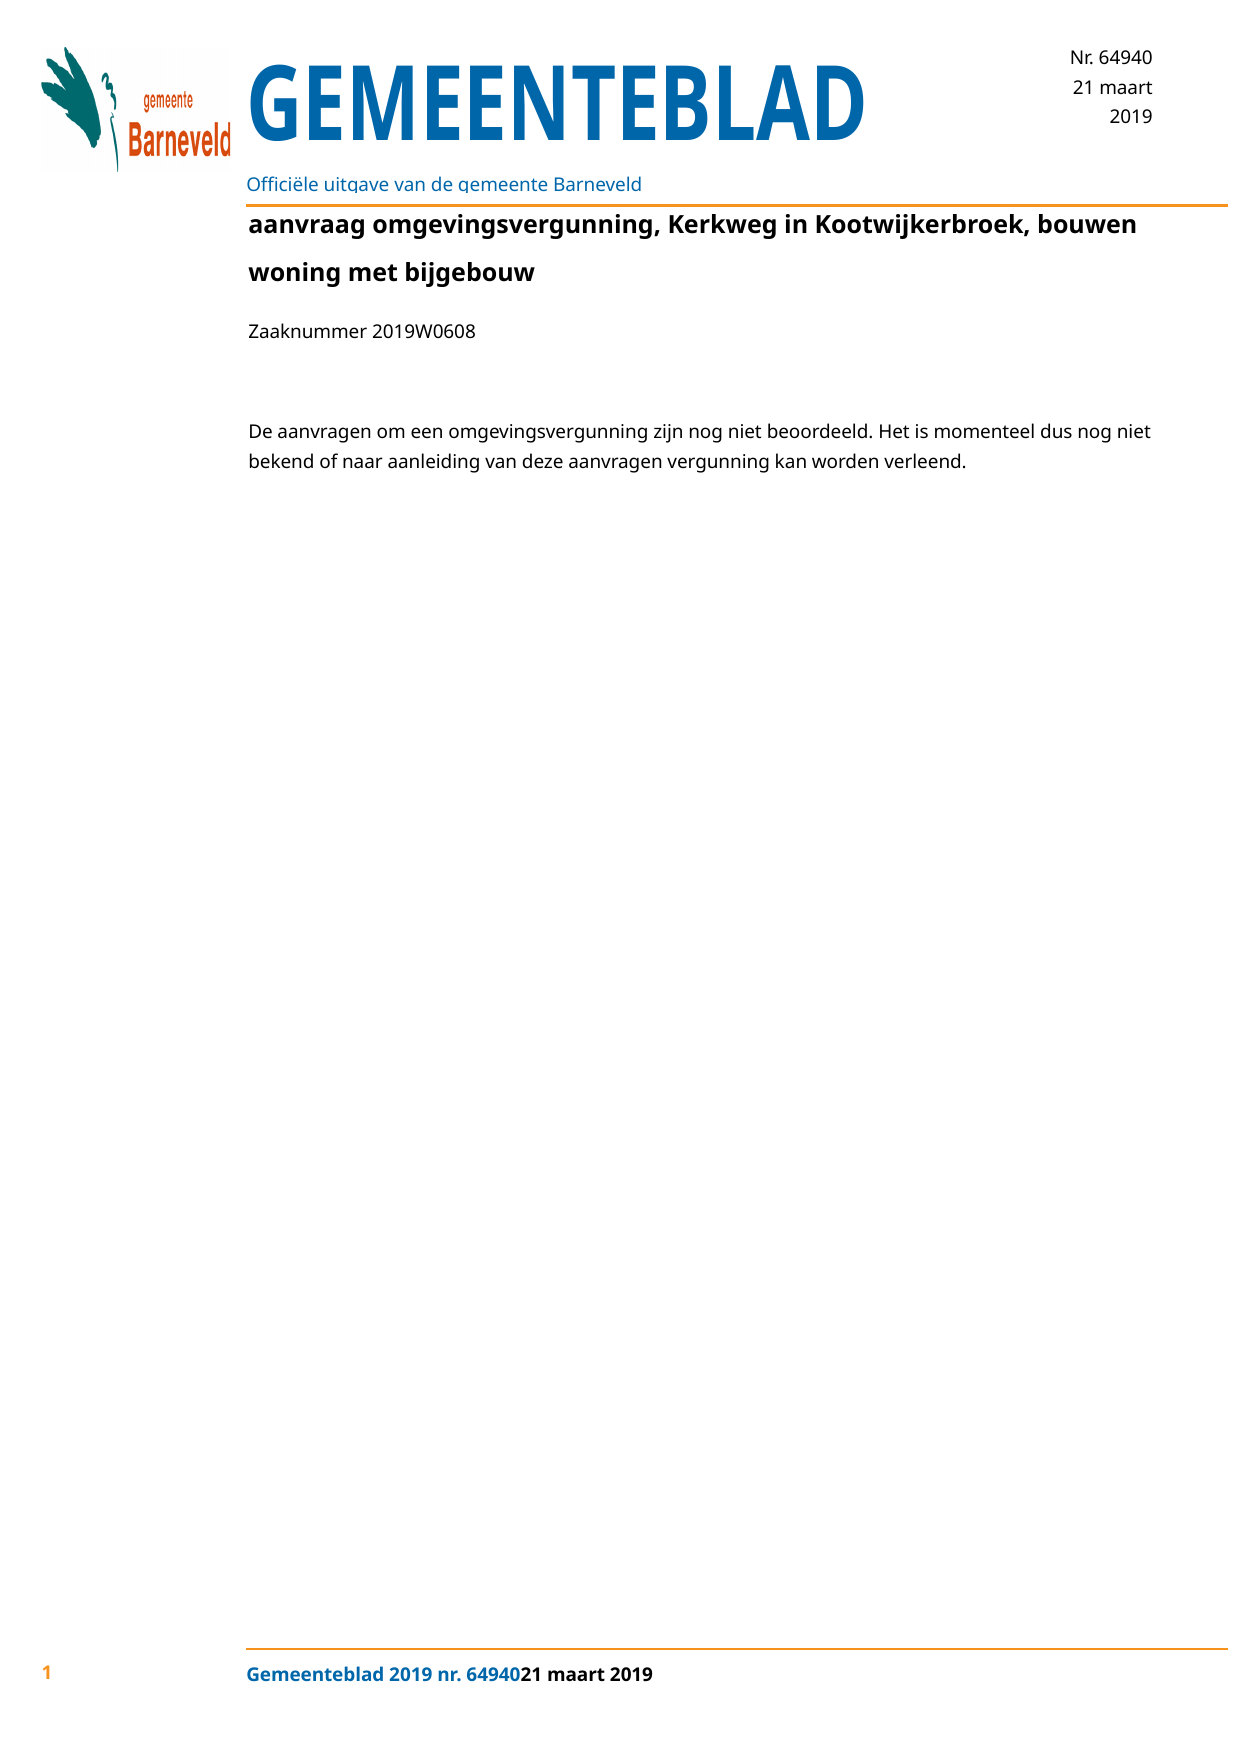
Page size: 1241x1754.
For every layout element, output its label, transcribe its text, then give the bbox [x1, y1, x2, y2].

text aanvraag omgevingsvergunning, Kerkweg in Kootwijkerbroek, bouwen woning met bijgebouw [248, 207, 1152, 288]
picture [41, 47, 231, 172]
text Zaaknummer 2019W0608 [248, 318, 1152, 344]
text De aanvragen om een omgevingsvergunning zijn nog niet beoordeeld. Het is momenteel dus nog niet bekend of naar aanleiding van deze aanvragen vergunning kan worden verleend. [248, 419, 1152, 474]
